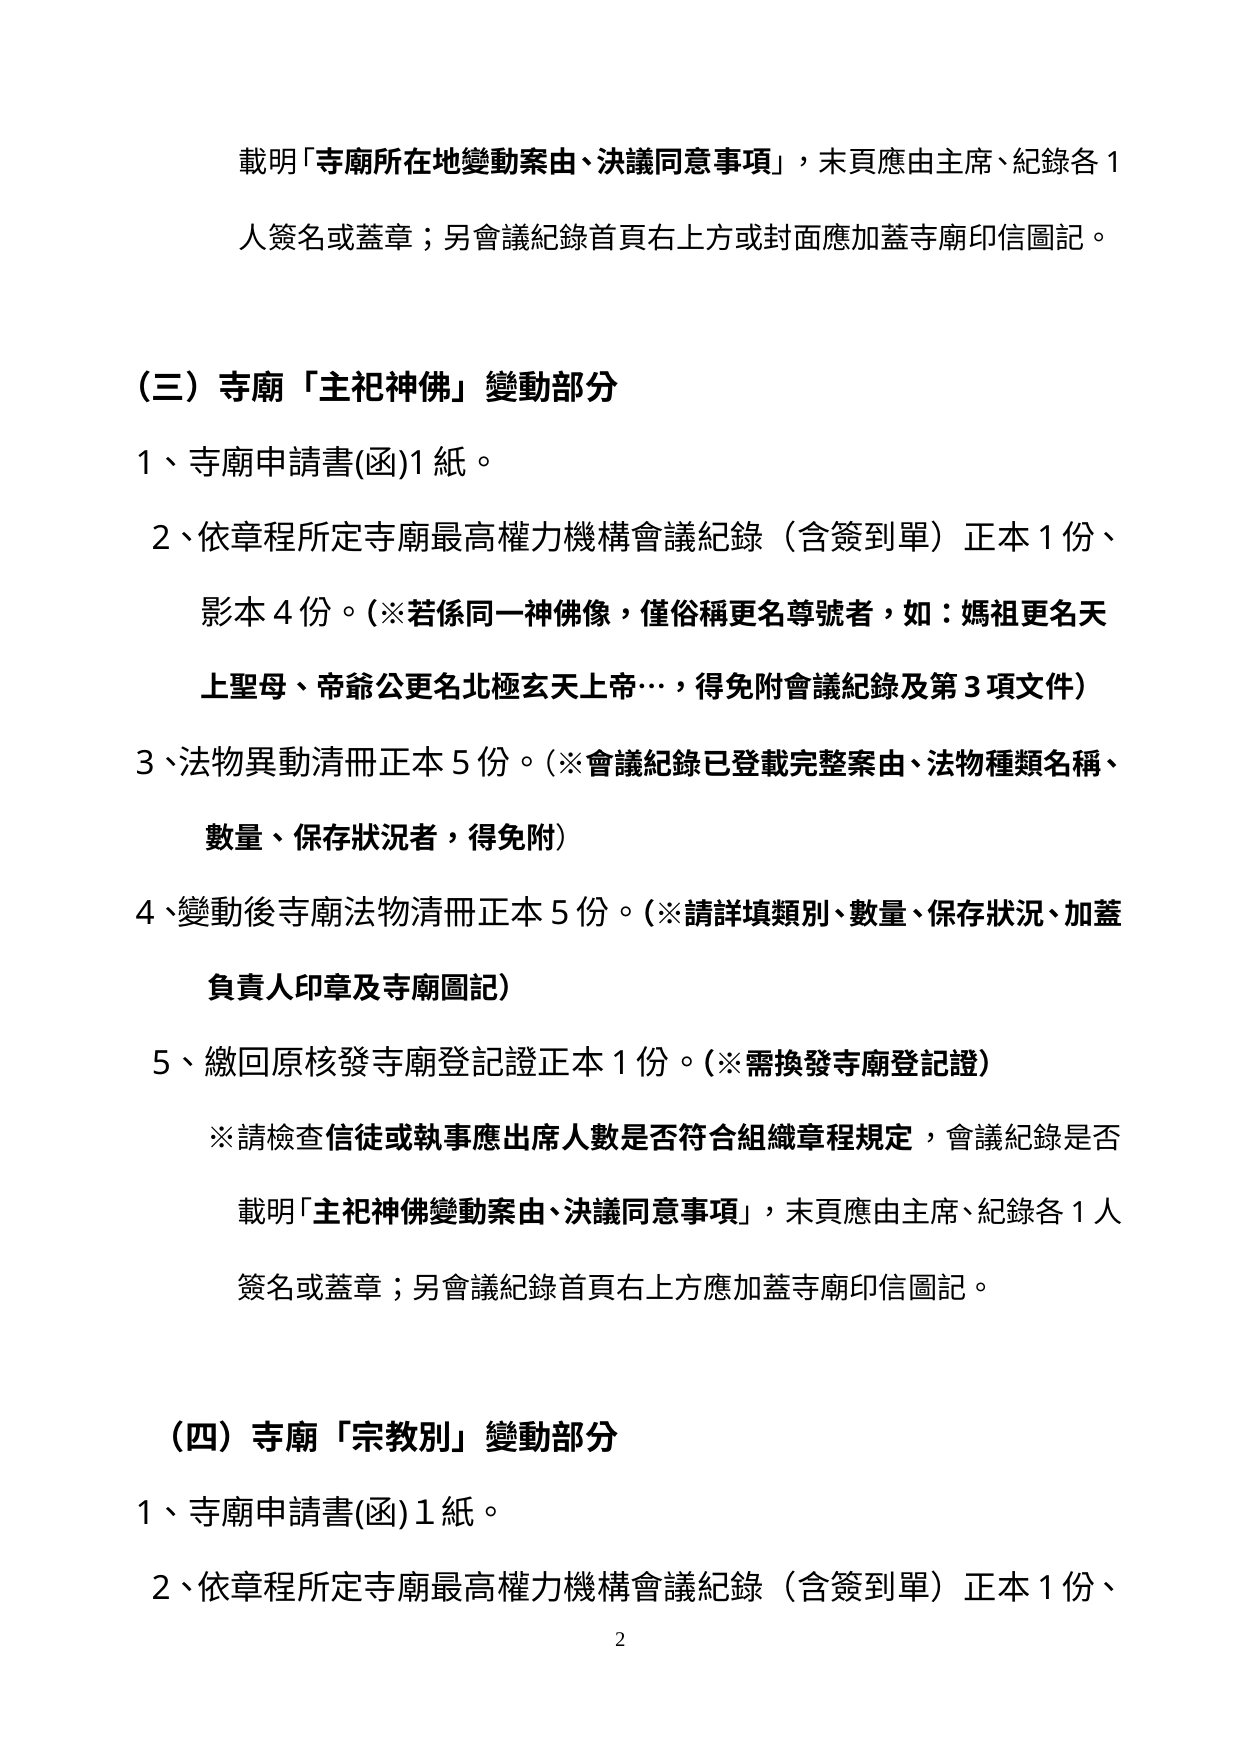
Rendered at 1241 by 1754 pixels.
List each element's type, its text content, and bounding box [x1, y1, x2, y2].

text 3、法物異動清冊正本5份。（※會議紀錄已登載完整案由、法物種類名稱、數量、保存狀況者，得免附） [118, 723, 1122, 873]
text 1、寺廟申請書(函)1紙。 [118, 423, 1122, 498]
text 5、繳回原核發寺廟登記證正本1份。（※需換發寺廟登記證） [152, 1023, 1122, 1098]
text （三）寺廟「主祀神佛」變動部分 [118, 348, 1122, 423]
text 2、依章程所定寺廟最高權力機構會議紀錄（含簽到單）正本1份、影本4份。（※若係同一神佛像，僅俗稱更名尊號者，如：媽祖更名天上聖母、帝爺公更名北極玄天上帝…，得免附會議紀錄及第3項文件） [118, 498, 1122, 723]
text ※請檢查信徒或執事應出席人數是否符合組織章程規定，會議紀錄是否載明「主祀神佛變動案由、決議同意事項」，末頁應由主席、紀錄各1人簽名或蓋章；另會議紀錄首頁右上方應加蓋寺廟印信圖記。 [140, 1098, 1122, 1323]
text （四）寺廟「宗教別」變動部分 [118, 1398, 1122, 1473]
text 4、變動後寺廟法物清冊正本5份。（※請詳填類別、數量、保存狀況、加蓋負責人印章及寺廟圖記） [118, 873, 1122, 1023]
text 1、寺廟申請書(函)１紙。 [118, 1473, 1122, 1548]
text 2、依章程所定寺廟最高權力機構會議紀錄（含簽到單）正本1份、影本4份。（※若係宗教別誤植更正者，得免附會議紀錄） [118, 1548, 1122, 1623]
text 載明「寺廟所在地變動案由、決議同意事項」，末頁應由主席、紀錄各1人簽名或蓋章；另會議紀錄首頁右上方或封面應加蓋寺廟印信圖記。 [140, 123, 1122, 273]
